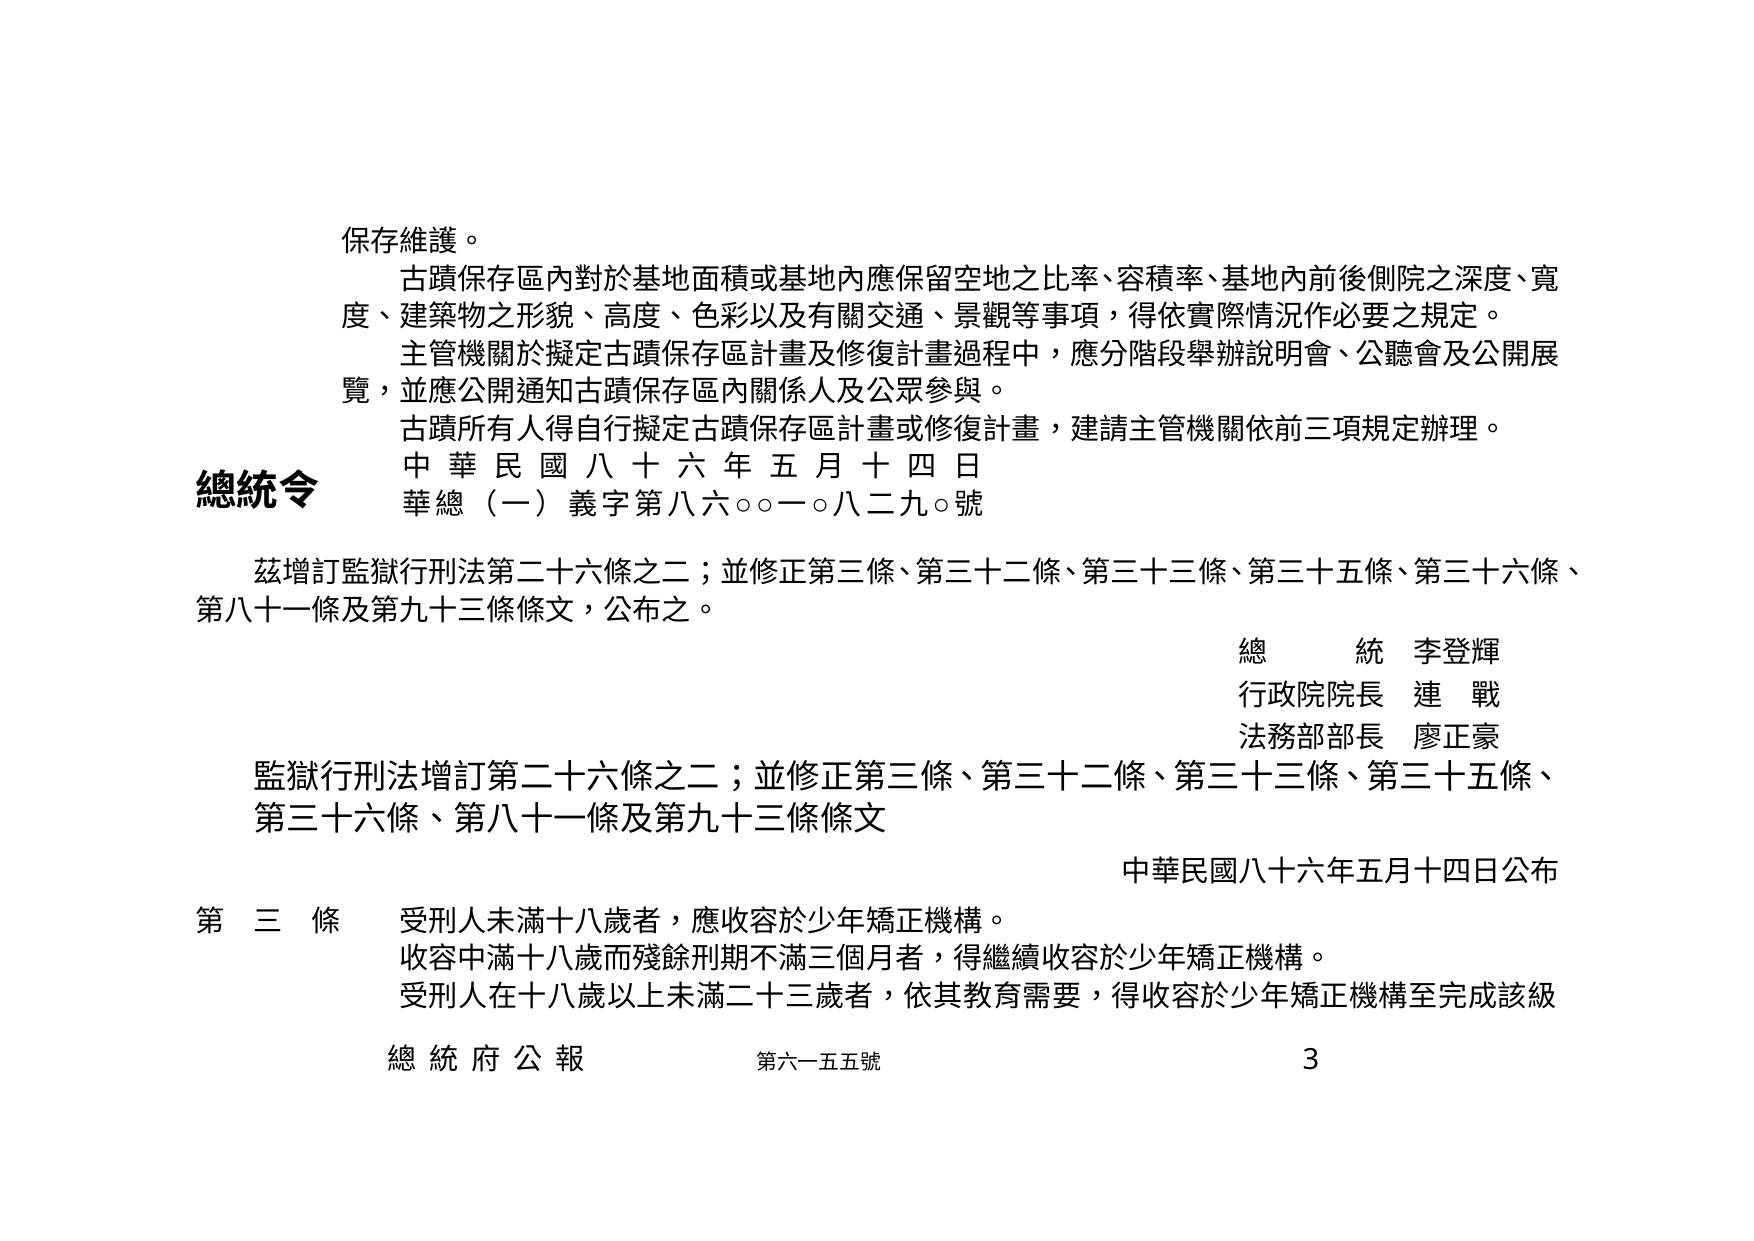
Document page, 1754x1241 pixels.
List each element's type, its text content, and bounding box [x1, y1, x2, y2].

text 古蹟保存區內對於基地面積或基地內應保留空地之比率、容積率、基地內前後側院之深度、寬度、建築物之形貌、高度、色彩以及有關交通、景觀等事項，得依實際情況作必要之規定。 [341, 259, 1559, 334]
text 總 統 李登輝 [195, 633, 1501, 670]
text 受刑人在十八歲以上未滿二十三歲者，依其教育需要，得收容於少年矯正機構至完成該級 [341, 976, 1559, 1014]
text 古蹟所有人得自行擬定古蹟保存區計畫或修復計畫，建請主管機關依前三項規定辦理。 [341, 409, 1559, 447]
text 第 三 條 受刑人未滿十八歲者，應收容於少年矯正機構。 [195, 901, 1559, 939]
table_header 中華民國八十六年五月十四日 華總（一）義字第八六○○一○八二九○號 [399, 447, 986, 553]
text 法務部部長 廖正豪 [195, 718, 1501, 755]
text 保存維護。 [195, 222, 1559, 259]
text 行政院院長 連 戰 [195, 675, 1501, 713]
text 中華民國八十六年五月十四日公布 [195, 851, 1559, 889]
text 主管機關於擬定古蹟保存區計畫及修復計畫過程中，應分階段舉辦說明會、公聽會及公開展覽，並應公開通知古蹟保存區內關係人及公眾參與。 [341, 334, 1559, 409]
table_header 總統令 [192, 447, 399, 553]
text 收容中滿十八歲而殘餘刑期不滿三個月者，得繼續收容於少年矯正機構。 [341, 939, 1559, 976]
text 茲增訂監獄行刑法第二十六條之二；並修正第三條、第三十二條、第三十三條、第三十五條、第三十六條、第八十一條及第九十三條條文，公布之。 [195, 553, 1559, 628]
text 監獄行刑法增訂第二十六條之二；並修正第三條、第三十二條、第三十三條、第三十五條、第三十六條、第八十一條及第九十三條條文 [253, 755, 1559, 839]
